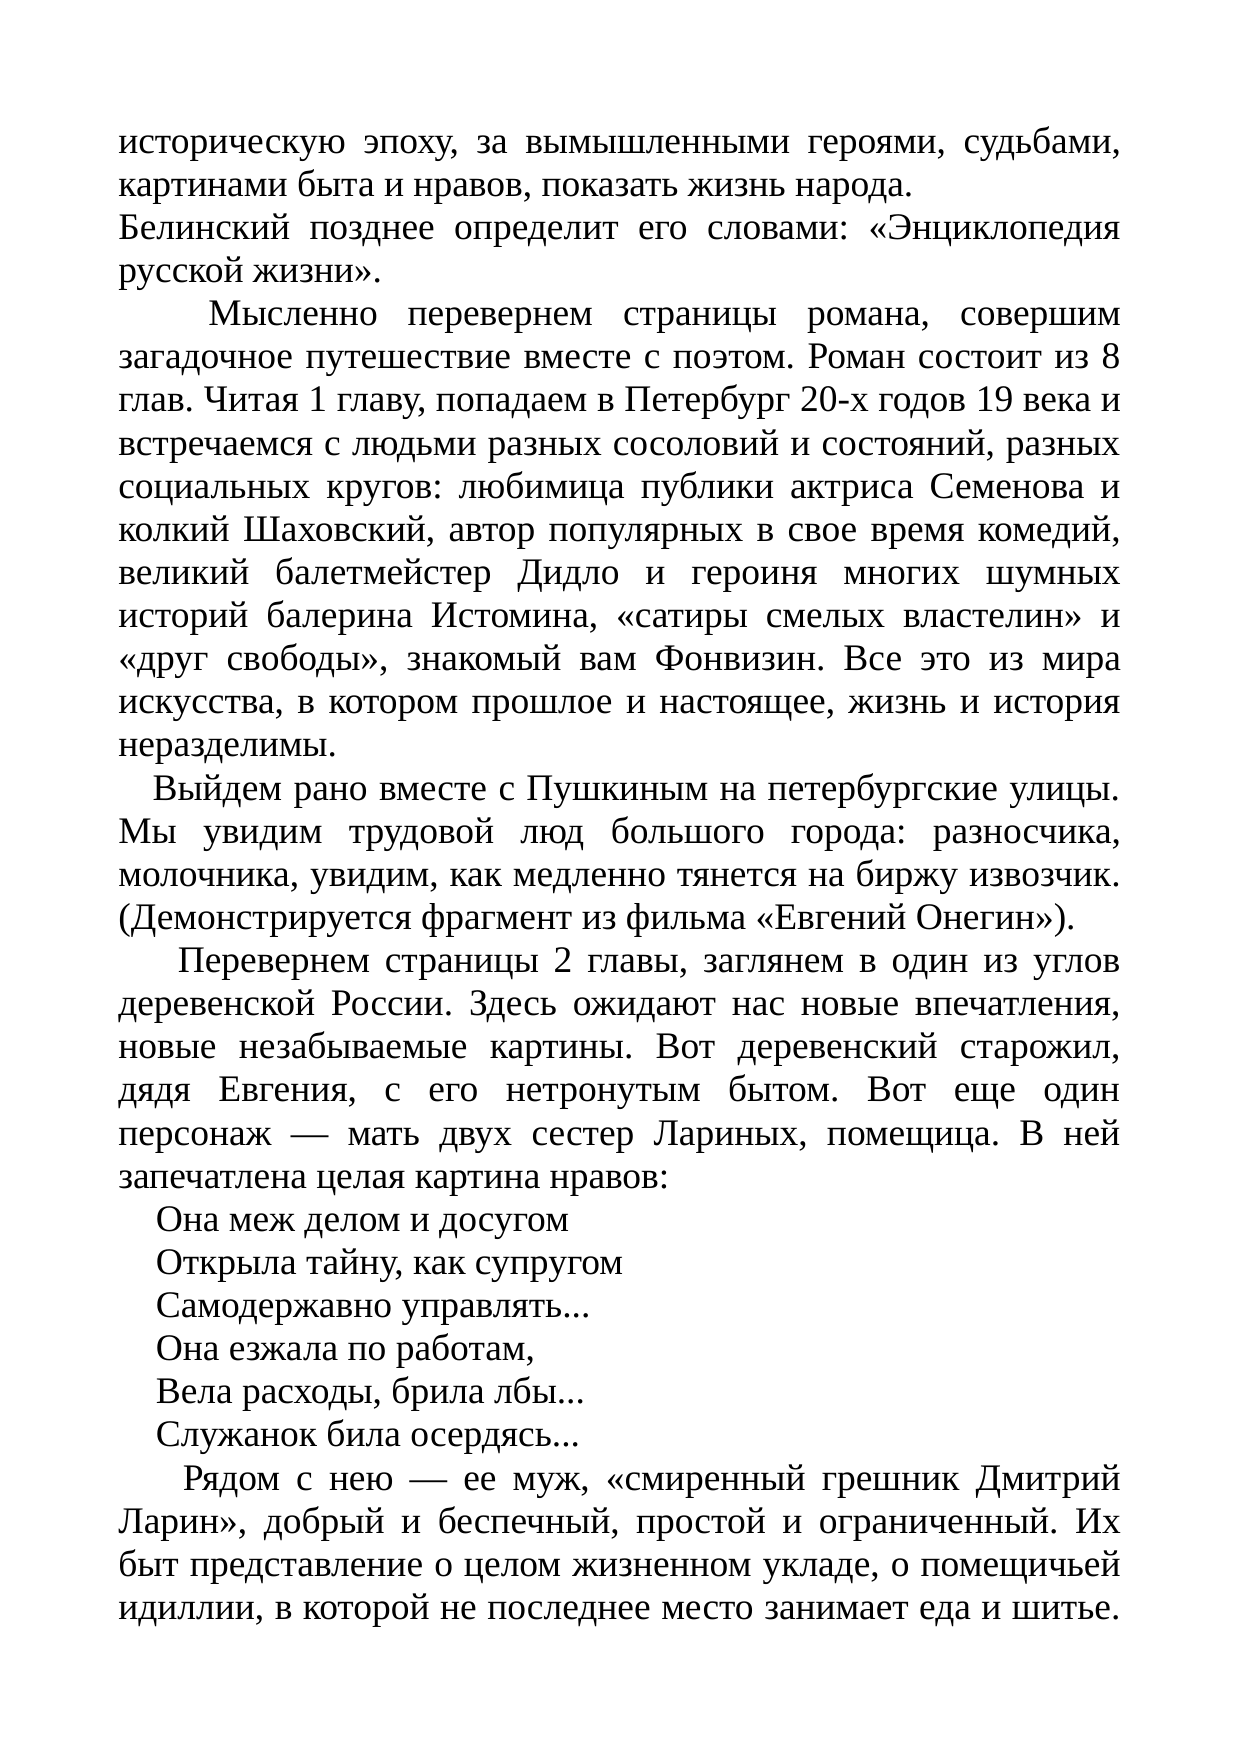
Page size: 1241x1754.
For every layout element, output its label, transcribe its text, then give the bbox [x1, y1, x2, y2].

text Выйдем рано вместе с Пушкиным на петербургские улицы. Мы увидим трудовой люд большого города: разносчика, молочника, увидим, как медленно тянется на биржу извозчик. (Демонстрируется фрагмент из фильма «Евгений Онегин»). [118, 765, 1122, 937]
text Мысленно перевернем страницы романа, совершим загадочное путешествие вместе с поэтом. Роман состоит из 8 глав. Читая 1 главу, попадаем в Петербург 20-х годов 19 века и встречаемся с людьми разных сосоловий и состояний, разных социальных кругов: любимица публики актриса Семенова и колкий Шаховский, автор популярных в свое время комедий, великий балетмейстер Дидло и героиня многих шумных историй балерина Истомина, «сатиры смелых властелин» и «друг свободы», знакомый вам Фонвизин. Все это из мира искусства, в котором прошлое и настоящее, жизнь и история неразделимы. [118, 291, 1122, 765]
text Рядом с нею — ее муж, «смиренный грешник Дмитрий Ларин», добрый и беспечный, простой и ограниченный. Их быт представление о целом жизненном укладе, о помещичьей идиллии, в которой не последнее место занимает еда и шитье. [118, 1455, 1122, 1627]
text Служанок била осердясь... [118, 1412, 1122, 1455]
text Самодержавно управлять... [118, 1282, 1122, 1326]
text историческую эпоху, за вымышленными героями, судьбами, картинами быта и нравов, показать жизнь народа. [118, 118, 1122, 204]
text Она меж делом и досугом [118, 1196, 1122, 1239]
text Она езжала по работам, [118, 1326, 1122, 1369]
text Перевернем страницы 2 главы, заглянем в один из углов деревенской России. Здесь ожидают нас новые впечатления, новые незабываемые картины. Вот деревенский старожил, дядя Евгения, с его нетронутым бытом. Вот еще один персонаж — мать двух сестер Лариных, помещица. В ней запечатлена целая картина нравов: [118, 937, 1122, 1196]
text Вела расходы, брила лбы... [118, 1369, 1122, 1412]
text Открыла тайну, как супругом [118, 1239, 1122, 1282]
text Белинский позднее определит его словами: «Энциклопедия русской жизни». [118, 204, 1122, 291]
